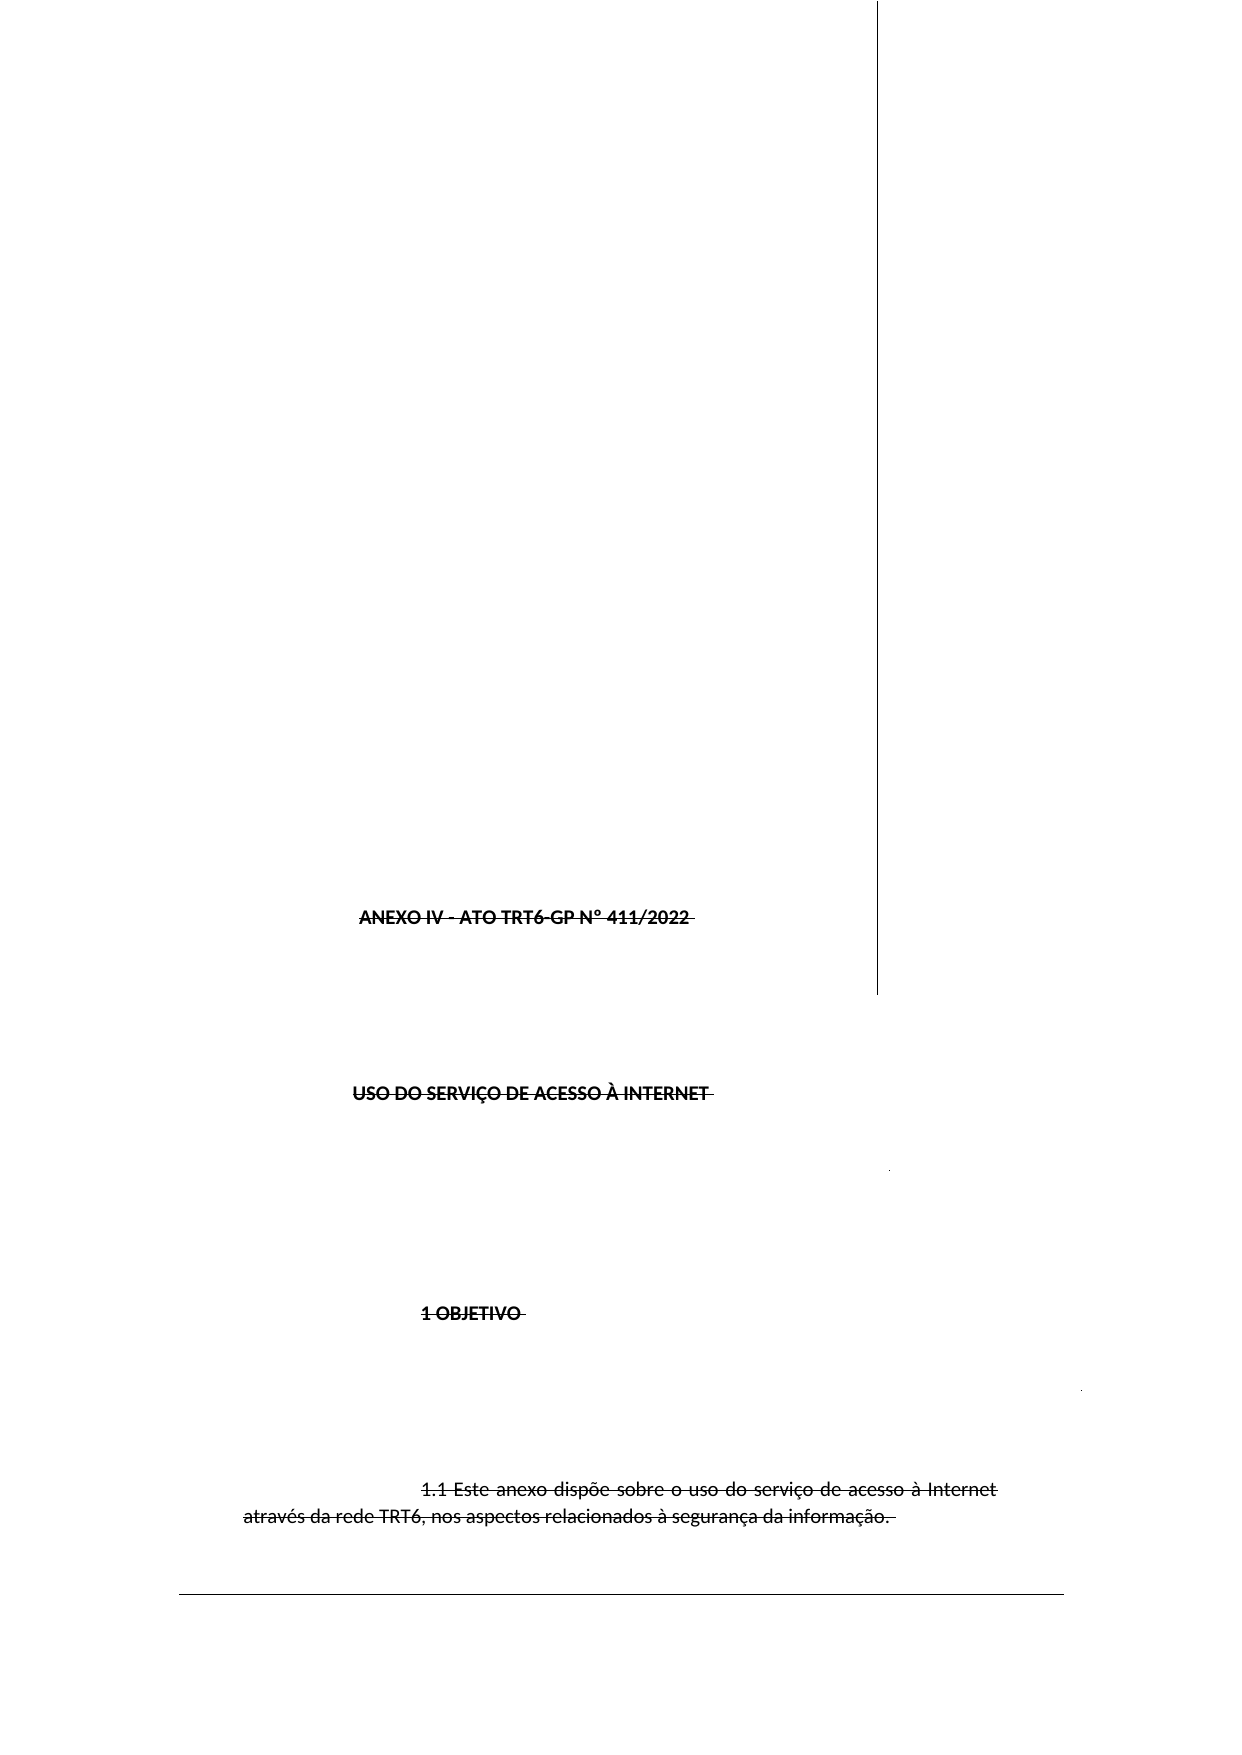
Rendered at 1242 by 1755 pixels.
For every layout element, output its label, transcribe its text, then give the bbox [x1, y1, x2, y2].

text 1 OBJETIVO [356, 1236, 1081, 1390]
text USO DO SERVIÇO DE ACESSO À INTERNET [178, 1016, 889, 1170]
text 1.1 Este anexo dispõe sobre o uso do serviço de acesso à Internet através da rede TRT6, nos aspectos relacionados à segurança da informação. [179, 1412, 1063, 1593]
text ANEXO IV - ATO TRT6-GP Nº 411/2022 [178, 839, 876, 994]
